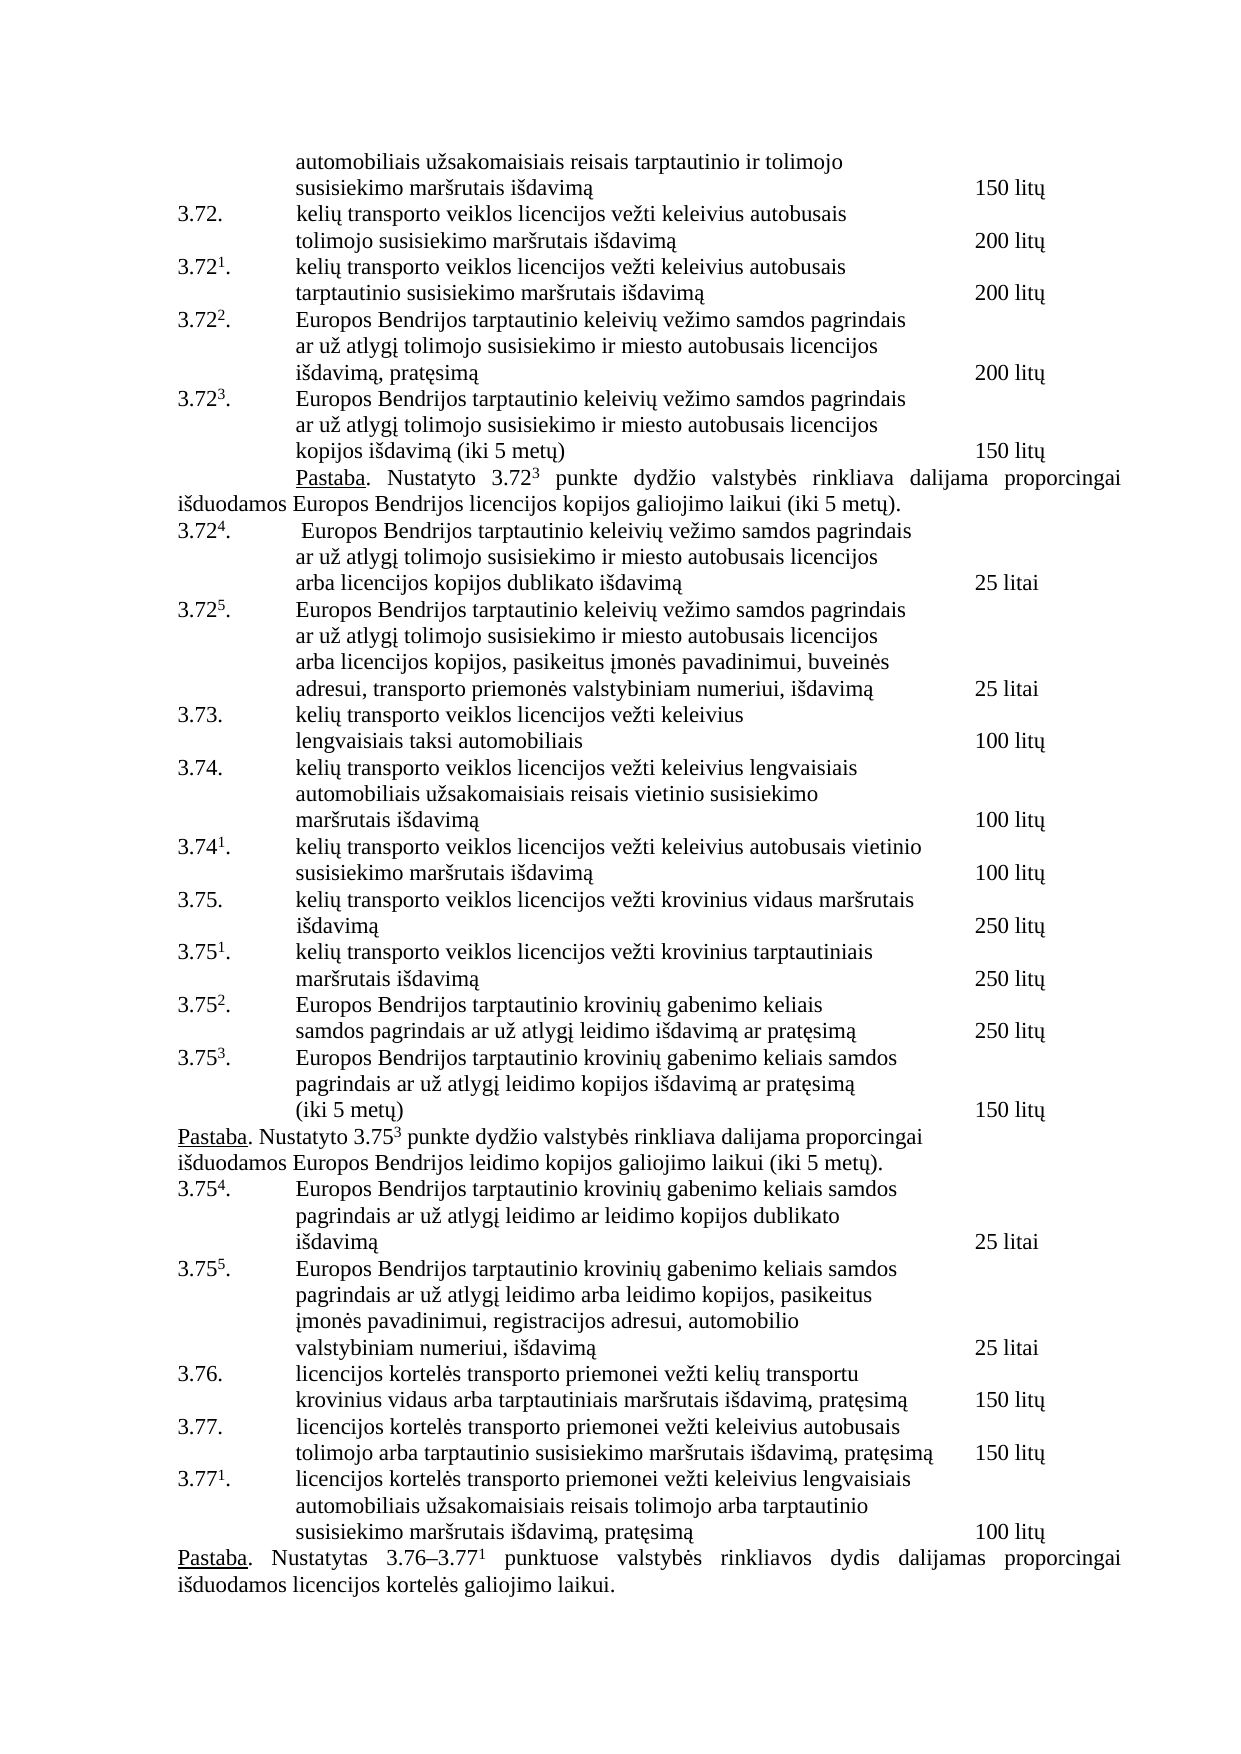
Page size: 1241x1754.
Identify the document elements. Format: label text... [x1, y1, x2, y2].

text išdavimą, pratęsimą 200 litų [177, 358, 1122, 385]
text tarptautinio susisiekimo maršrutais išdavimą 200 litų [177, 279, 1122, 306]
text 3.754. Europos Bendrijos tarptautinio krovinių gabenimo keliais samdos [177, 1176, 1122, 1202]
text arba licencijos kopijos, pasikeitus įmonės pavadinimui, buveinės [177, 648, 1122, 675]
text 3.76. licencijos kortelės transporto priemonei vežti kelių transportu [177, 1360, 1122, 1386]
text ar už atlygį tolimojo susisiekimo ir miesto autobusais licencijos [177, 622, 1122, 648]
text tolimojo susisiekimo maršrutais išdavimą 200 litų [177, 227, 1122, 253]
text arba licencijos kopijos dublikato išdavimą 25 litai [177, 569, 1122, 596]
text 3.753. Europos Bendrijos tarptautinio krovinių gabenimo keliais samdos [177, 1044, 1122, 1070]
text automobiliais užsakomaisiais reisais tolimojo arba tarptautinio [177, 1492, 1122, 1518]
text samdos pagrindais ar už atlygį leidimo išdavimą ar pratęsimą 250 litų [177, 1017, 1122, 1044]
text ar už atlygį tolimojo susisiekimo ir miesto autobusais licencijos [177, 411, 1122, 438]
text 3.725. Europos Bendrijos tarptautinio keleivių vežimo samdos pagrindais [177, 596, 1122, 622]
text 3.73. kelių transporto veiklos licencijos vežti keleivius lengvaisiais taksi automobiliais 100 litų [177, 701, 1122, 754]
text susisiekimo maršrutais išdavimą 150 litų [177, 174, 1122, 200]
text (iki 5 metų) 150 litų [177, 1096, 1122, 1123]
text išduodamos Europos Bendrijos leidimo kopijos galiojimo laikui (iki 5 metų). [177, 1149, 1122, 1176]
text adresui, transporto priemonės valstybiniam numeriui, išdavimą 25 litai [295, 675, 1122, 701]
list kelių transporto veiklos licencijos vežti keleivius autobusais [177, 200, 1122, 227]
text Pastaba. Nustatyto 3.753 punkte dydžio valstybės rinkliava dalijama proporcingai [177, 1123, 1122, 1149]
text 3.771. licencijos kortelės transporto priemonei vežti keleivius lengvaisiais [177, 1465, 1122, 1492]
text kopijos išdavimą (iki 5 metų) 150 litų [177, 438, 1122, 464]
text Pastaba. Nustatytas 3.76–3.771 punktuose valstybės rinkliavos dydis dalijamas proporcingai išduodamos licencijos kortelės galiojimo laikui. [177, 1544, 1122, 1597]
text Pastaba. Nustatyto 3.723 punkte dydžio valstybės rinkliava dalijama proporcingai išduodamos Europos Bendrijos licencijos kopijos galiojimo laikui (iki 5 metų). [177, 464, 1122, 517]
text krovinius vidaus arba tarptautiniais maršrutais išdavimą, pratęsimą 150 litų [177, 1386, 1122, 1413]
text 3.755. Europos Bendrijos tarptautinio krovinių gabenimo keliais samdos [177, 1254, 1122, 1281]
text 3.741. kelių transporto veiklos licencijos vežti keleivius autobusais vietinio [177, 833, 1122, 859]
text įmonės pavadinimui, registracijos adresui, automobilio [177, 1307, 1122, 1334]
text 3.74. kelių transporto veiklos licencijos vežti keleivius lengvaisiais [177, 754, 1122, 780]
text 3.722. Europos Bendrijos tarptautinio keleivių vežimo samdos pagrindais [177, 306, 1122, 332]
text pagrindais ar už atlygį leidimo ar leidimo kopijos dublikato [177, 1202, 1122, 1228]
text susisiekimo maršrutais išdavimą 100 litų [177, 859, 1122, 886]
text 3.724. Europos Bendrijos tarptautinio keleivių vežimo samdos pagrindais [177, 517, 1122, 543]
text pagrindais ar už atlygį leidimo kopijos išdavimą ar pratęsimą [177, 1070, 1122, 1096]
text tolimojo arba tarptautinio susisiekimo maršrutais išdavimą, pratęsimą 150 litų [177, 1439, 1122, 1465]
text maršrutais išdavimą 100 litų [177, 807, 1122, 833]
text automobiliais užsakomaisiais reisais vietinio susisiekimo [177, 780, 1122, 807]
list licencijos kortelės transporto priemonei vežti keleivius autobusais [177, 1413, 1122, 1439]
text automobiliais užsakomaisiais reisais tarptautinio ir tolimojo [177, 148, 1122, 174]
text 3.751. kelių transporto veiklos licencijos vežti krovinius tarptautiniais [177, 938, 1122, 965]
text valstybiniam numeriui, išdavimą 25 litai [177, 1334, 1122, 1360]
text 3.752. Europos Bendrijos tarptautinio krovinių gabenimo keliais [177, 991, 1122, 1017]
text išdavimą 250 litų [296, 912, 1122, 938]
text išdavimą 25 litai [177, 1228, 1122, 1254]
text ar už atlygį tolimojo susisiekimo ir miesto autobusais licencijos [177, 543, 1122, 569]
text ar už atlygį tolimojo susisiekimo ir miesto autobusais licencijos [177, 332, 1122, 358]
text 3.75. kelių transporto veiklos licencijos vežti krovinius vidaus maršrutais [177, 886, 1122, 912]
text 3.723. Europos Bendrijos tarptautinio keleivių vežimo samdos pagrindais [177, 385, 1122, 411]
text 3.721. kelių transporto veiklos licencijos vežti keleivius autobusais [177, 253, 1122, 279]
text pagrindais ar už atlygį leidimo arba leidimo kopijos, pasikeitus [177, 1281, 1122, 1307]
text maršrutais išdavimą 250 litų [177, 965, 1122, 991]
text susisiekimo maršrutais išdavimą, pratęsimą 100 litų [177, 1518, 1122, 1544]
